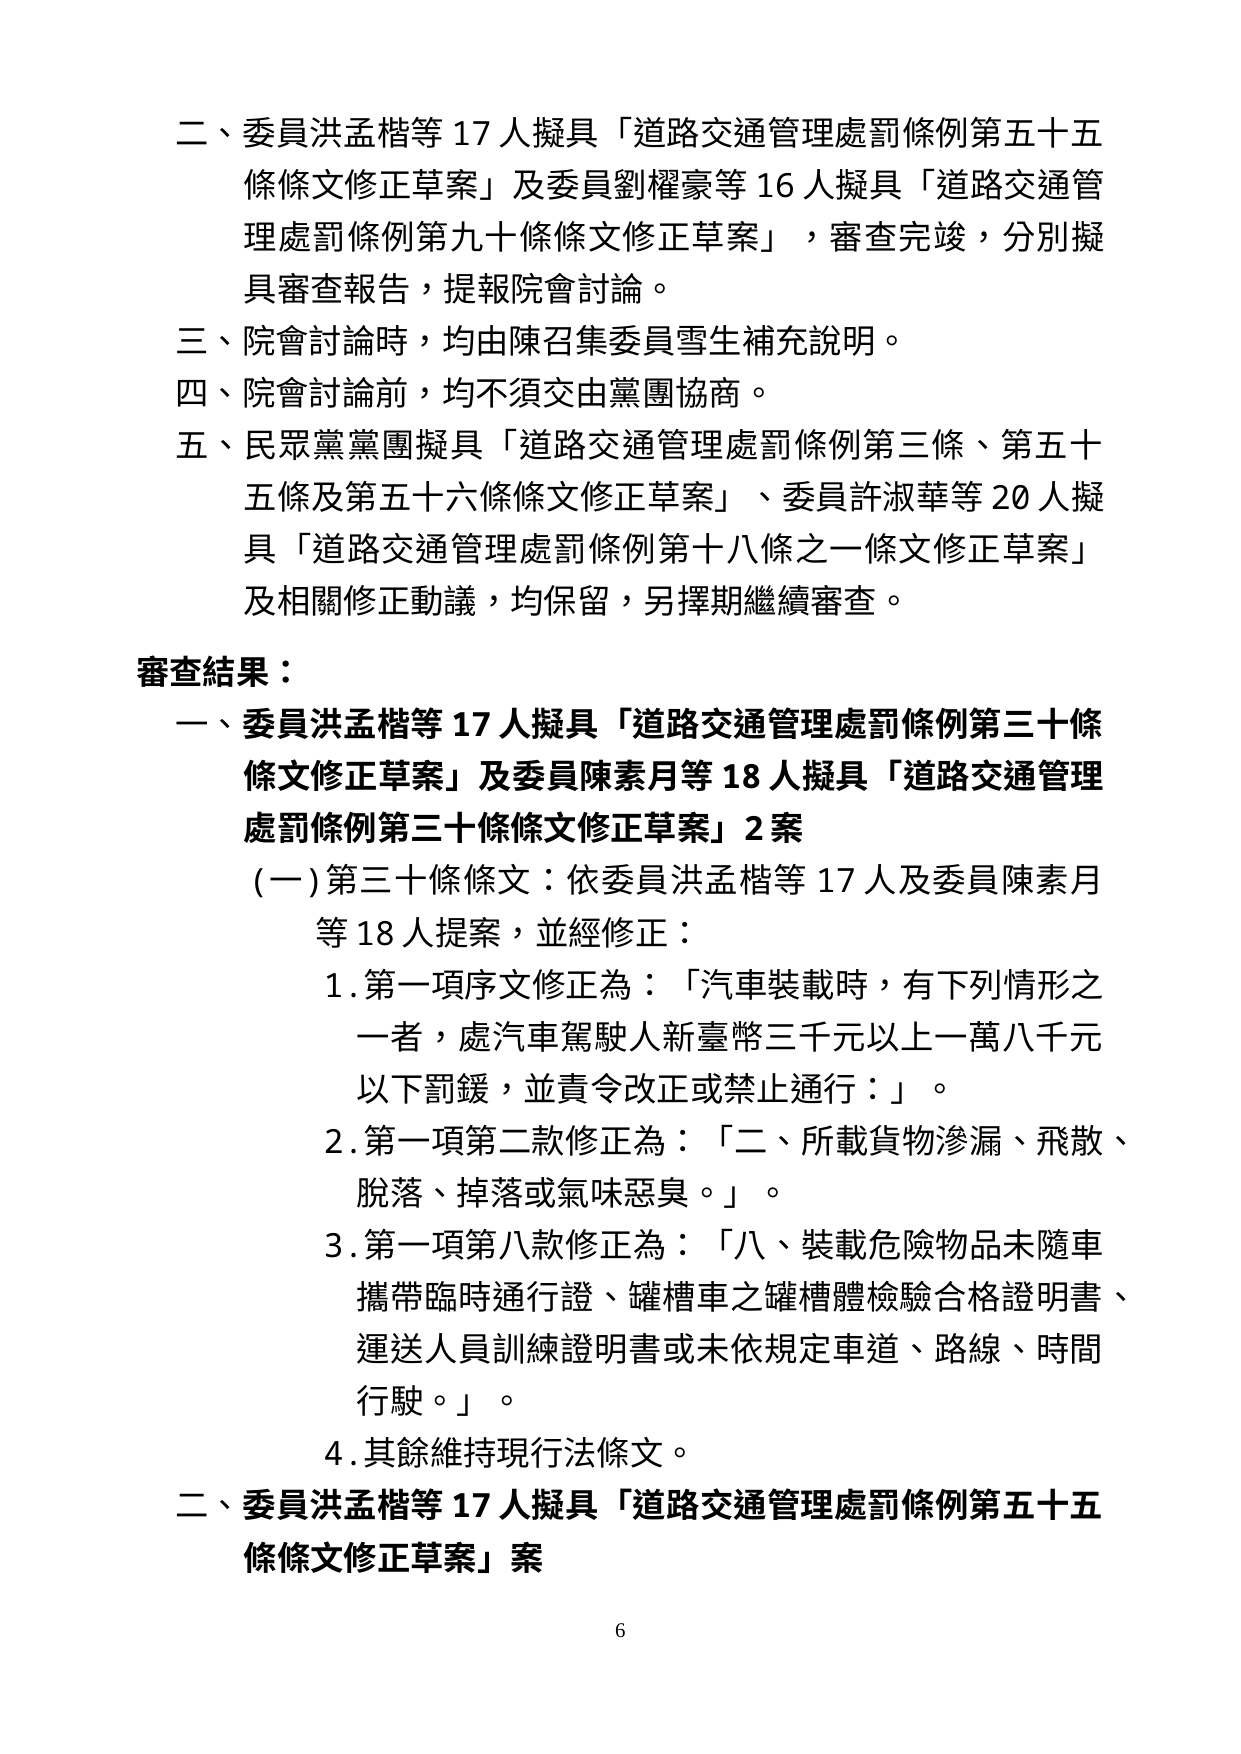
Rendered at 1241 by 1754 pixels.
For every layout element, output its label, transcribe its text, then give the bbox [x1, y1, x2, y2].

text (一)第三十條條文：依委員洪孟楷等17人及委員陳素月等18人提案，並經修正： [248, 851, 1104, 955]
text 審查結果： [136, 643, 1104, 695]
text 二、委員洪孟楷等17人擬具「道路交通管理處罰條例第五十五條條文修正草案」案 [175, 1476, 1104, 1580]
text 二、委員洪孟楷等17人擬具「道路交通管理處罰條例第五十五條條文修正草案」及委員劉櫂豪等16人擬具「道路交通管理處罰條例第九十條條文修正草案」，審查完竣，分別擬具審查報告，提報院會討論。 [175, 103, 1104, 312]
text 1.第一項序文修正為：「汽車裝載時，有下列情形之一者，處汽車駕駛人新臺幣三千元以上一萬八千元以下罰鍰，並責令改正或禁止通行：」。 [323, 955, 1104, 1112]
text 三、院會討論時，均由陳召集委員雪生補充說明。 [175, 312, 1104, 364]
text 3.第一項第八款修正為：「八、裝載危險物品未隨車攜帶臨時通行證、罐槽車之罐槽體檢驗合格證明書、運送人員訓練證明書或未依規定車道、路線、時間行駛。」。 [323, 1216, 1104, 1424]
text 四、院會討論前，均不須交由黨團協商。 [175, 364, 1104, 416]
text 五、民眾黨黨團擬具「道路交通管理處罰條例第三條、第五十五條及第五十六條條文修正草案」、委員許淑華等20人擬具「道路交通管理處罰條例第十八條之一條文修正草案」及相關修正動議，均保留，另擇期繼續審查。 [175, 416, 1104, 624]
text 2.第一項第二款修正為：「二、所載貨物滲漏、飛散、脫落、掉落或氣味惡臭。」。 [323, 1112, 1104, 1216]
text 4.其餘維持現行法條文。 [323, 1424, 1104, 1476]
text 一、委員洪孟楷等17人擬具「道路交通管理處罰條例第三十條條文修正草案」及委員陳素月等18人擬具「道路交通管理處罰條例第三十條條文修正草案」2案 [175, 695, 1104, 851]
